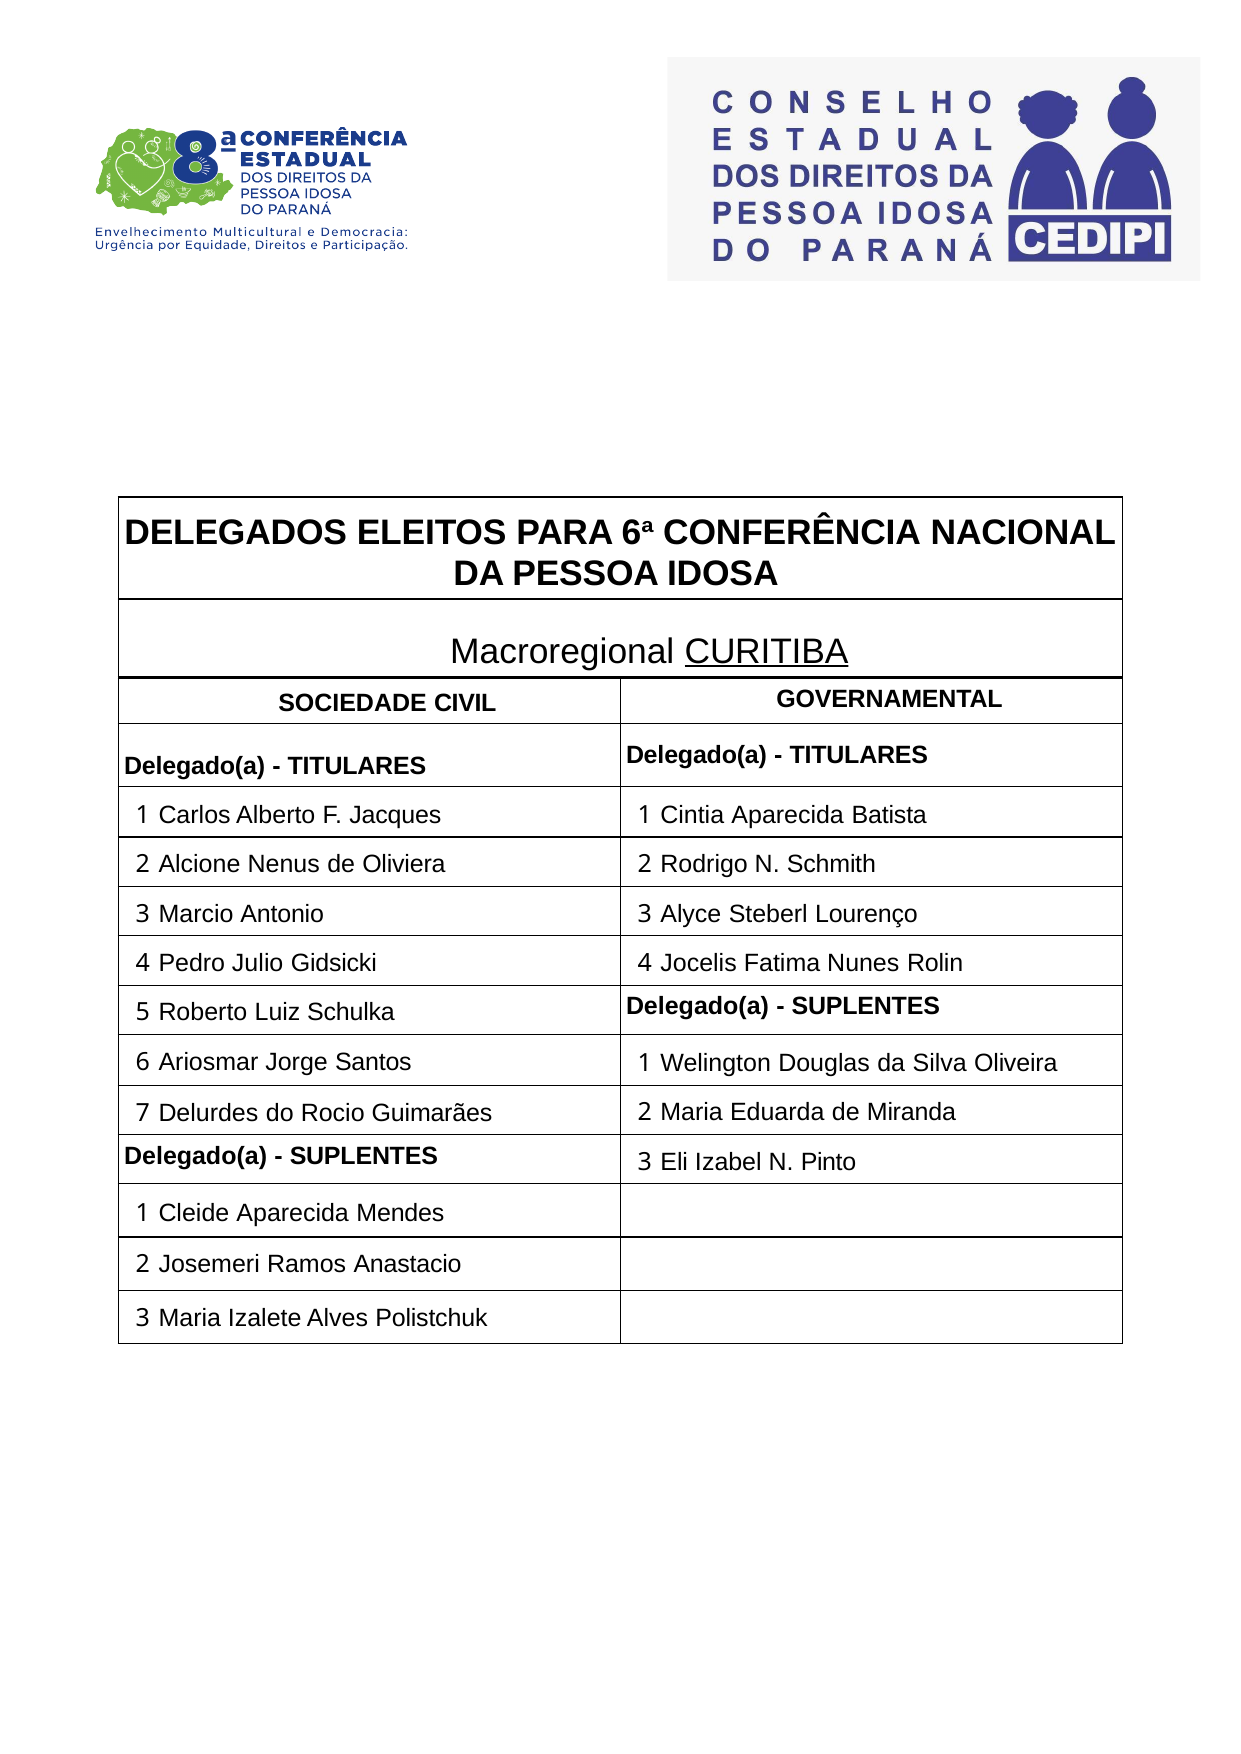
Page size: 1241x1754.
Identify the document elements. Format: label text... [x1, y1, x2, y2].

table_cell [621, 1184, 1122, 1236]
table_cell [621, 1238, 1122, 1290]
table_cell Rodrigo N. Schmith [621, 838, 1122, 886]
picture [78, 26, 423, 339]
table_cell Pedro Julio Gidsicki [119, 936, 620, 984]
table_cell Welington Douglas da Silva Oliveira [621, 1035, 1122, 1084]
table_cell Eli Izabel N. Pinto [621, 1135, 1122, 1183]
table_cell Carlos Alberto F. Jacques [119, 787, 620, 836]
table_cell Alcione Nenus de Oliviera [119, 838, 620, 886]
table_cell Delegado(a) - SUPLENTES [119, 1135, 620, 1183]
table_cell Maria Izalete Alves Polistchuk [119, 1291, 620, 1343]
table_cell Delegado(a) - TITULARES [119, 724, 620, 786]
table_cell Delegado(a) - SUPLENTES [621, 986, 1122, 1034]
table_cell Marcio Antonio [119, 887, 620, 935]
table_header DELEGADOS ELEITOS PARA 6ª CONFERÊNCIA NACIONAL DA PESSOA IDOSA [119, 498, 1122, 598]
table_cell [621, 1291, 1122, 1343]
table_cell Alyce Steberl Lourenço [621, 887, 1122, 935]
table_header SOCIEDADE CIVIL [119, 679, 620, 723]
table_cell Delegado(a) - TITULARES [621, 724, 1122, 786]
table_cell Jocelis Fatima Nunes Rolin [621, 936, 1122, 984]
table_cell Delurdes do Rocio Guimarães [119, 1086, 620, 1134]
table_cell Ariosmar Jorge Santos [119, 1035, 620, 1084]
table_cell Cintia Aparecida Batista [621, 787, 1122, 836]
table_header Macroregional CURITIBA [119, 600, 1122, 676]
table_header GOVERNAMENTAL [621, 679, 1122, 723]
table_cell Josemeri Ramos Anastacio [119, 1238, 620, 1290]
picture [667, 57, 1201, 281]
table_cell Cleide Aparecida Mendes [119, 1184, 620, 1236]
table_cell Maria Eduarda de Miranda [621, 1086, 1122, 1134]
table_cell Roberto Luiz Schulka [119, 986, 620, 1034]
